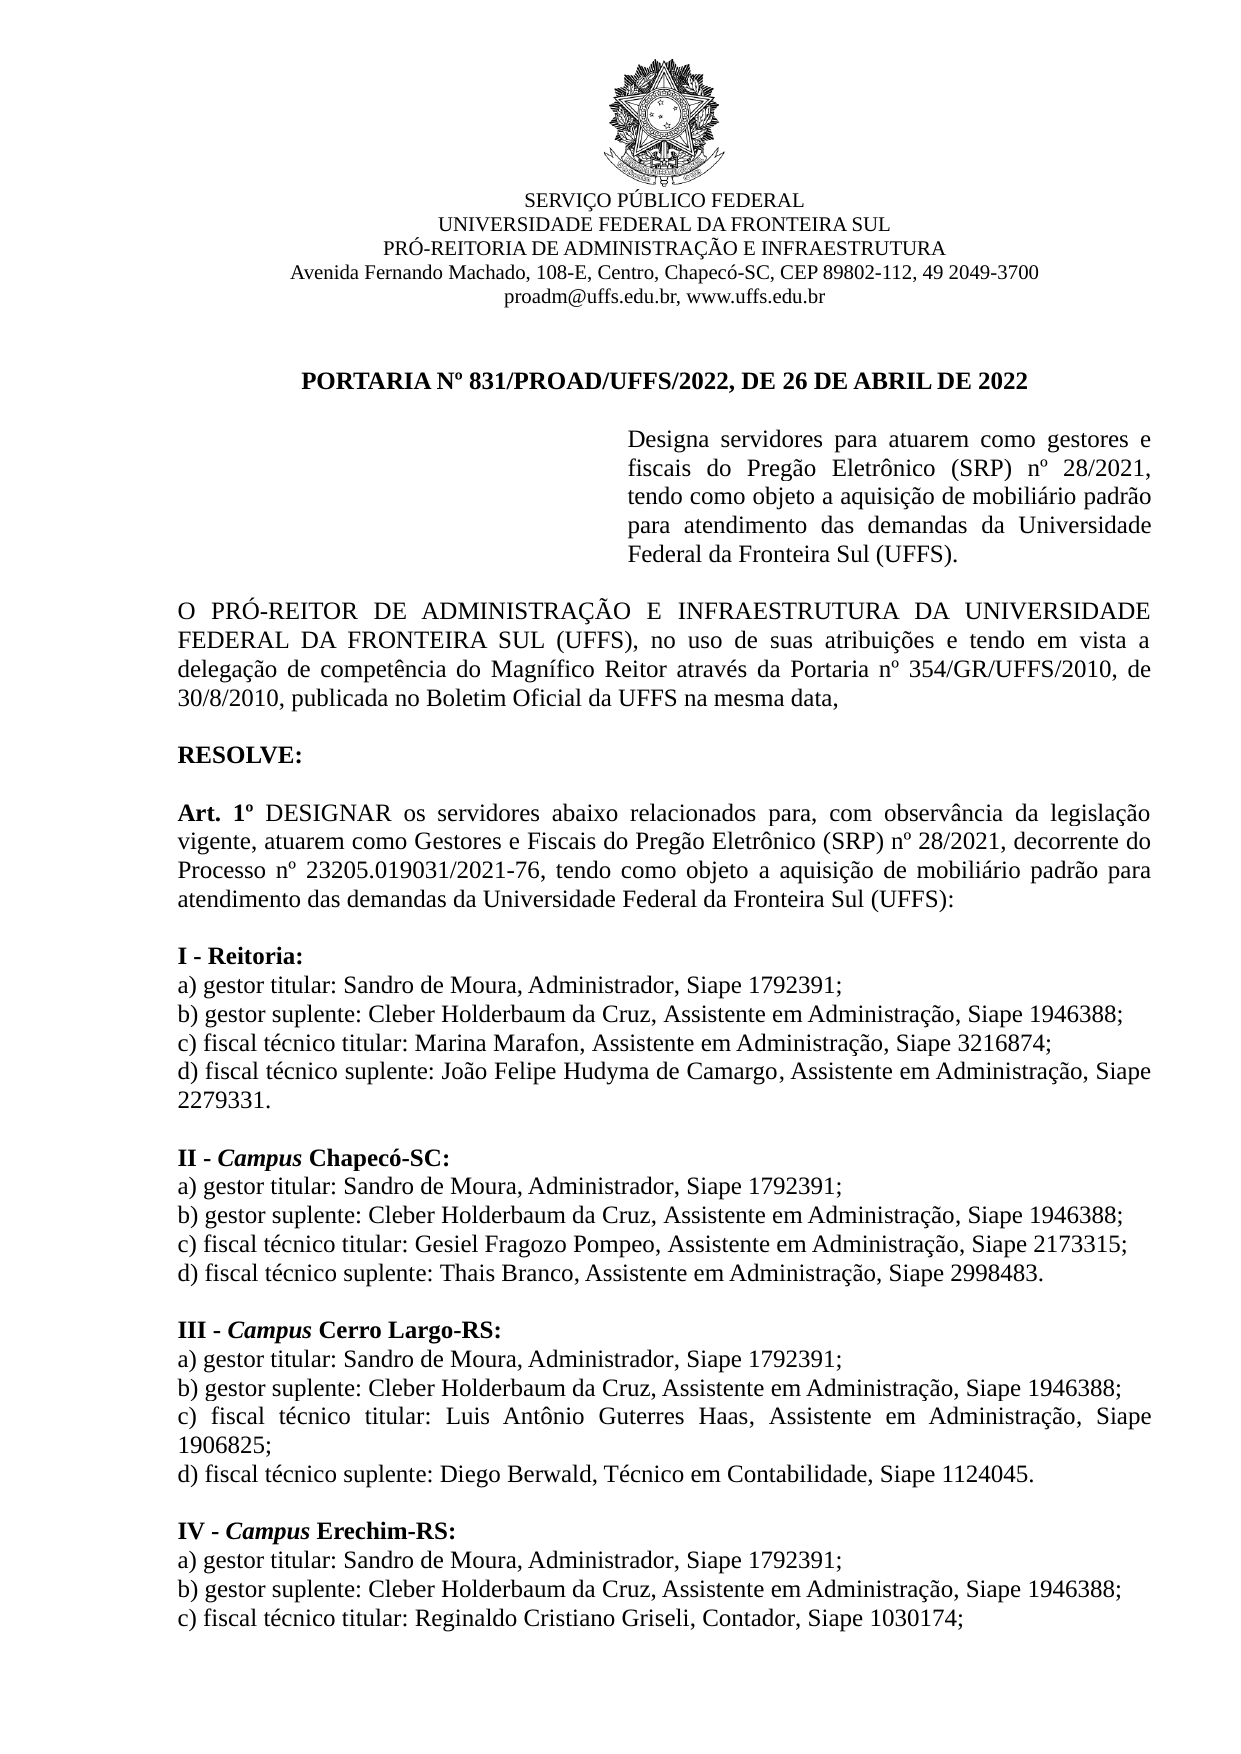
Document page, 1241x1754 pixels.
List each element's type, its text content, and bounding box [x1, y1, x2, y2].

text PORTARIA Nº 831/PROAD/UFFS/2022, de 26 de ABRIL de 2022 [177, 366, 1152, 395]
text b) gestor suplente: Cleber Holderbaum da Cruz, Assistente em Administração, Siape 1946388; [177, 999, 1152, 1028]
text O PRÓ-REITOR DE ADMINISTRAÇÃO E INFRAESTRUTURA DA UNIVERSIDADE FEDERAL DA FRONTEIRA SUL (UFFS), no uso de suas atribuições e tendo em vista a delegação de competência do Magnífico Reitor através da Portaria nº 354/GR/UFFS/2010, de 30/8/2010, publicada no Boletim Oficial da UFFS na mesma data, [177, 596, 1152, 711]
text c) fiscal técnico titular: Gesiel Fragozo Pompeo, Assistente em Administração, Siape 2173315; [177, 1229, 1152, 1258]
text a) gestor titular: Sandro de Moura, Administrador, Siape 1792391; [177, 970, 1152, 999]
text d) fiscal técnico suplente: Diego Berwald, Técnico em Contabilidade, Siape 1124045. [177, 1459, 1152, 1488]
text III - Campus Cerro Largo-RS: [177, 1315, 1152, 1344]
text Art. 1º DESIGNAR os servidores abaixo relacionados para, com observância da legislação vigente, atuarem como Gestores e Fiscais do Pregão Eletrônico (SRP) nº 28/2021, decorrente do Processo nº 23205.019031/2021-76, tendo como objeto a aquisição de mobiliário padrão para atendimento das demandas da Universidade Federal da Fronteira Sul (UFFS): [177, 798, 1152, 913]
text a) gestor titular: Sandro de Moura, Administrador, Siape 1792391; [177, 1545, 1152, 1574]
text b) gestor suplente: Cleber Holderbaum da Cruz, Assistente em Administração, Siape 1946388; [177, 1373, 1152, 1401]
text I - Reitoria: [177, 941, 1152, 970]
text b) gestor suplente: Cleber Holderbaum da Cruz, Assistente em Administração, Siape 1946388; [177, 1574, 1152, 1603]
text c) fiscal técnico titular: Reginaldo Cristiano Griseli, Contador, Siape 1030174; [177, 1603, 1152, 1631]
text II - Campus Chapecó-SC: [177, 1143, 1152, 1171]
text c) fiscal técnico titular: Marina Marafon, Assistente em Administração, Siape 3216874; [177, 1028, 1152, 1056]
text b) gestor suplente: Cleber Holderbaum da Cruz, Assistente em Administração, Siape 1946388; [177, 1200, 1152, 1229]
text a) gestor titular: Sandro de Moura, Administrador, Siape 1792391; [177, 1344, 1152, 1373]
text d) fiscal técnico suplente: Thais Branco, Assistente em Administração, Siape 2998483. [177, 1258, 1152, 1286]
text RESOLVE: [177, 740, 1152, 769]
text Designa servidores para atuarem como gestores e fiscais do Pregão Eletrônico (SRP) nº 28/2021, tendo como objeto a aquisição de mobiliário padrão para atendimento das demandas da Universidade Federal da Fronteira Sul (UFFS). [627, 424, 1152, 568]
text a) gestor titular: Sandro de Moura, Administrador, Siape 1792391; [177, 1171, 1152, 1200]
text c) fiscal técnico titular: Luis Antônio Guterres Haas, Assistente em Administração, Siape 1906825; [177, 1401, 1152, 1459]
text d) fiscal técnico suplente: João Felipe Hudyma de Camargo, Assistente em Administração, Siape 2279331. [177, 1056, 1152, 1114]
text IV - Campus Erechim-RS: [177, 1516, 1152, 1545]
